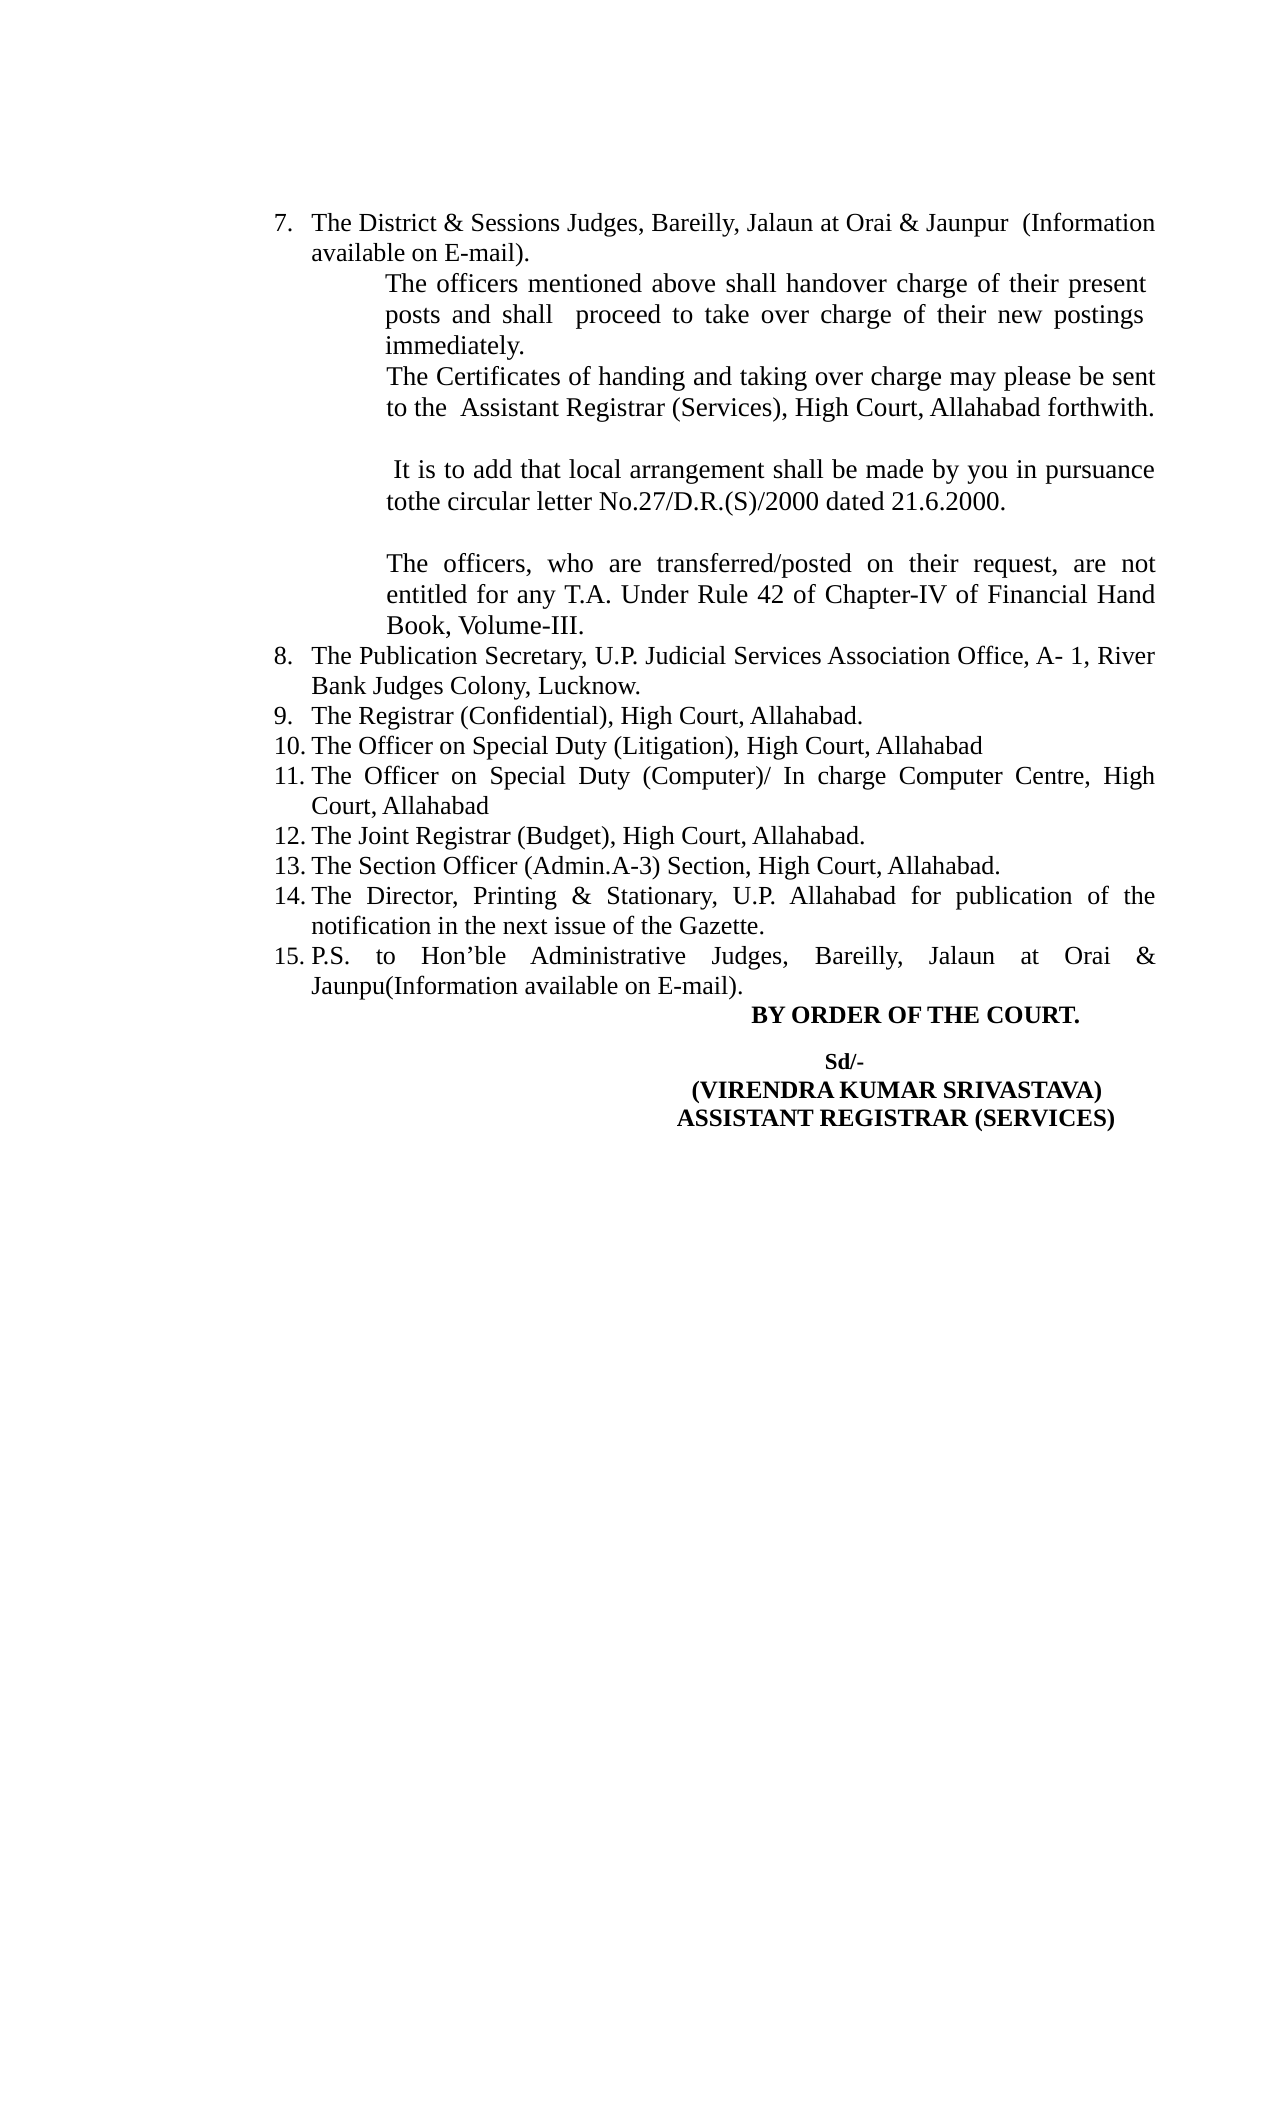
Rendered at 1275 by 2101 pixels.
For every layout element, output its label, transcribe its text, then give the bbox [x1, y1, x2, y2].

list P.S. to Hon’ble Administrative Judges, Bareilly, Jalaun at Orai & Jaunpu(Information available on E-mail). [274, 940, 1157, 1000]
list The Section Officer (Admin.A-3) Section, High Court, Allahabad. [274, 850, 1157, 880]
list BY ORDER OF THE COURT. [236, 1000, 1157, 1029]
text Sd/- [236, 1048, 1157, 1075]
list The Certificates of handing and taking over charge may please be sent to the Assistant Registrar (Services), High Court, Allahabad forthwith. [349, 360, 1157, 422]
list The officers mentioned above shall handover charge of their present posts and shall proceed to take over charge of their new postings immediately. [274, 267, 1157, 360]
text (VIRENDRA KUMAR SRIVASTAVA) [236, 1075, 1157, 1103]
list The Publication Secretary, U.P. Judicial Services Association Office, A- 1, River Bank Judges Colony, Lucknow. [274, 640, 1157, 700]
list The Joint Registrar (Budget), High Court, Allahabad. [274, 820, 1157, 850]
list The Officer on Special Duty (Computer)/ In charge Computer Centre, High Court, Allahabad [274, 760, 1157, 820]
list The Director, Printing & Stationary, U.P. Allahabad for publication of the notification in the next issue of the Gazette. [274, 880, 1157, 940]
list It is to add that local arrangement shall be made by you in pursuance tothe circular letter No.27/D.R.(S)/2000 dated 21.6.2000. [349, 453, 1157, 516]
list The District & Sessions Judges, Bareilly, Jalaun at Orai & Jaunpur (Information available on E-mail). [274, 207, 1157, 267]
list The Officer on Special Duty (Litigation), High Court, Allahabad [274, 730, 1157, 760]
list ASSISTANT REGISTRAR (SERVICES) [611, 1103, 1157, 1132]
list The officers, who are transferred/posted on their request, are not entitled for any T.A. Under Rule 42 of Chapter-IV of Financial Hand Book, Volume-III. [349, 547, 1157, 640]
list The Registrar (Confidential), High Court, Allahabad. [274, 700, 1157, 730]
